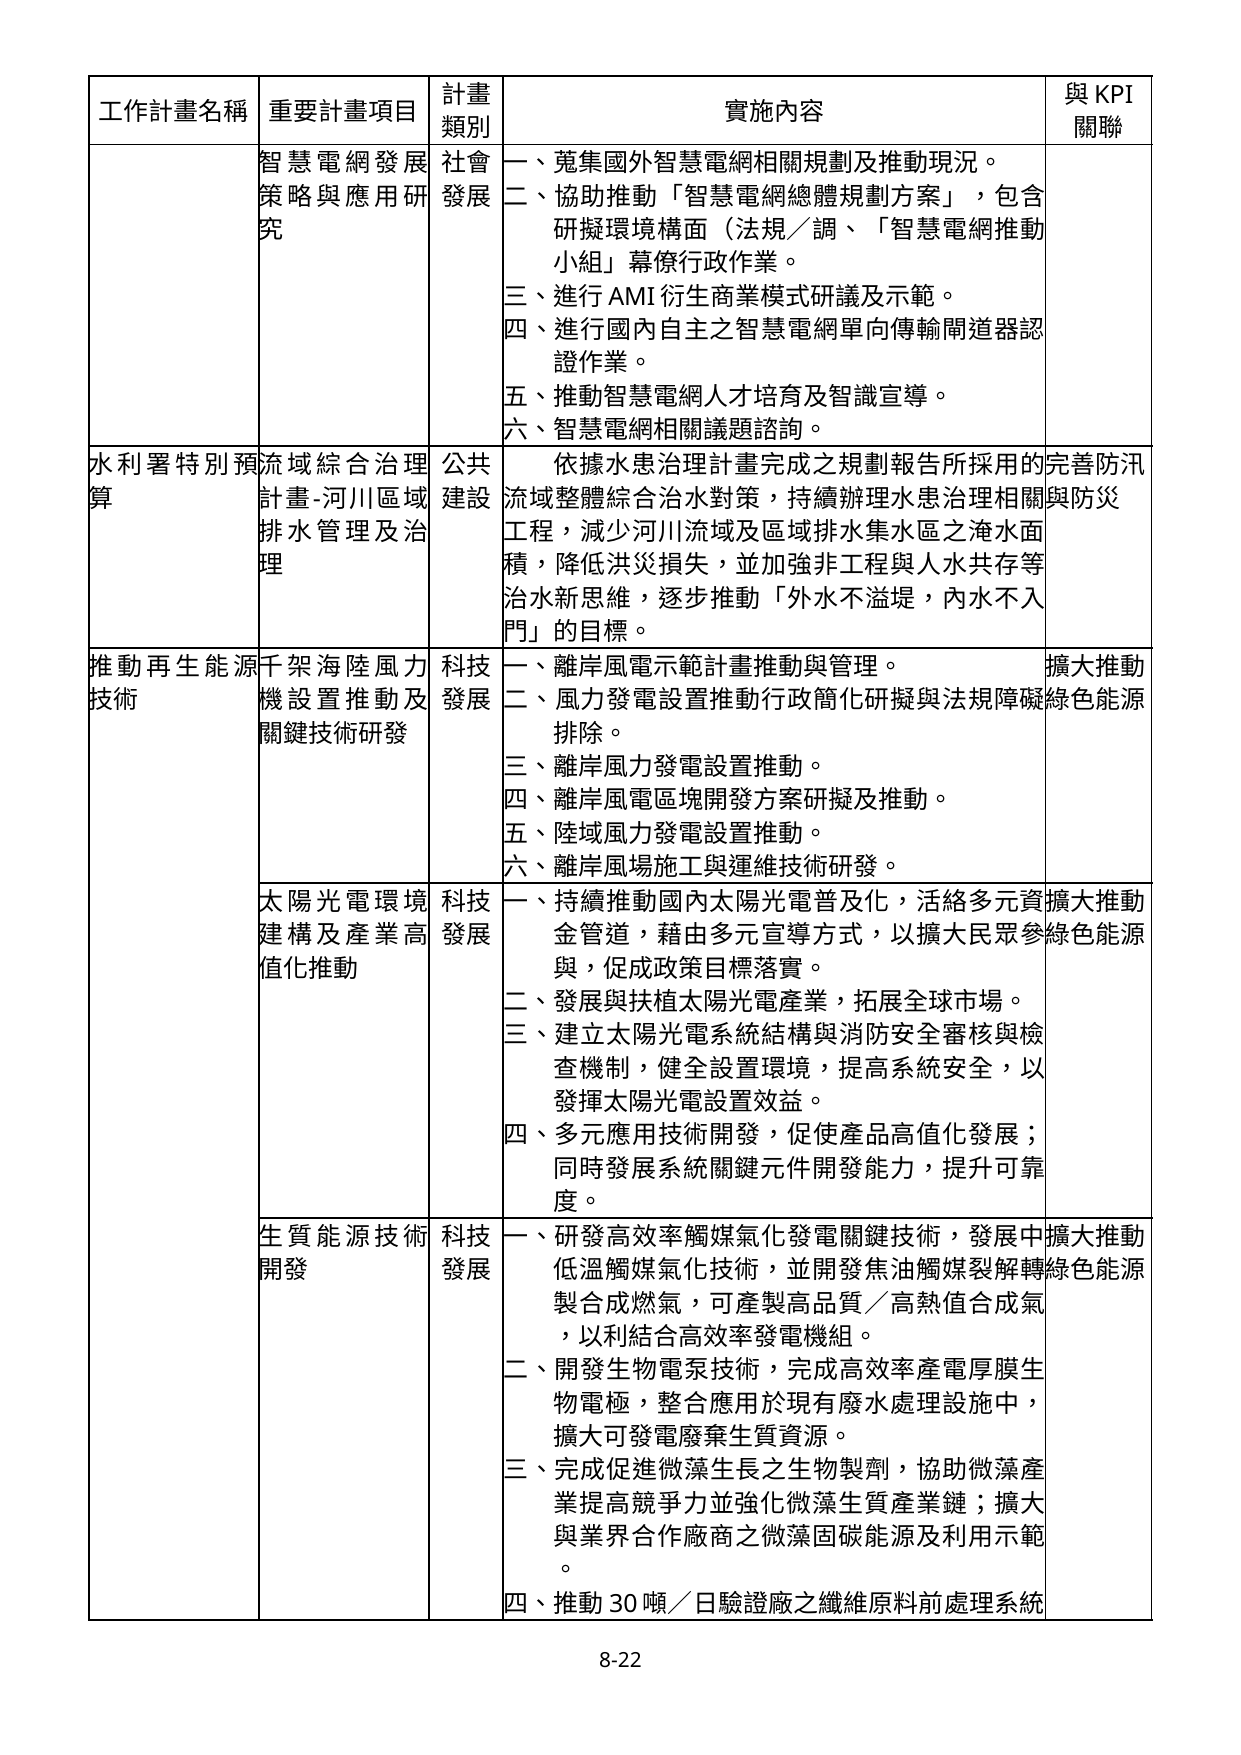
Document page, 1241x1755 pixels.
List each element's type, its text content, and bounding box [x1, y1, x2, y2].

table_cell 一、蒐集國外智慧電網相關規劃及推動現況。 二、協助推動「智慧電網總體規劃方案」，包含研擬環境構面（法規／調、「智慧電網推動小組」幕僚行政作業。 三、進行AMI衍生商業模式研議及示範。 四、進行國內自主之智慧電網單向傳輸閘道器認證作業。 五、推動智慧電網人才培育及智識宣導。 六、智慧電網相關議題諮詢。 [504, 145, 1045, 445]
table_cell [90, 145, 258, 445]
table_cell 擴大推動綠色能源 [1046, 649, 1151, 882]
table_cell 智慧電網發展策略與應用研究 [260, 145, 428, 445]
table_header 重要計畫項目 [260, 77, 428, 143]
table_header 工作計畫名稱 [90, 77, 258, 143]
table_header 與KPI 關聯 [1046, 77, 1151, 143]
table_cell 科技發展 [430, 1219, 502, 1619]
table_cell 一、持續推動國內太陽光電普及化，活絡多元資金管道，藉由多元宣導方式，以擴大民眾參與，促成政策目標落實。 二、發展與扶植太陽光電產業，拓展全球市場。 三、建立太陽光電系統結構與消防安全審核與檢查機制，健全設置環境，提高系統安全，以發揮太陽光電設置效益。 四、多元應用技術開發，促使產品高值化發展；同時發展系統關鍵元件開發能力，提升可靠度。 [504, 884, 1045, 1217]
table_cell 擴大推動綠色能源 [1046, 884, 1151, 1217]
table_header 計畫類別 [430, 77, 502, 143]
table_header 實施內容 [504, 77, 1045, 143]
table_cell 一、研發高效率觸媒氣化發電關鍵技術，發展中低溫觸媒氣化技術，並開發焦油觸媒裂解轉製合成燃氣，可產製高品質／高熱值合成氣，以利結合高效率發電機組。 二、開發生物電泵技術，完成高效率產電厚膜生物電極，整合應用於現有廢水處理設施中，擴大可發電廢棄生質資源。 三、完成促進微藻生長之生物製劑，協助微藻產業提高競爭力並強化微藻生質產業鏈；擴大與業界合作廠商之微藻固碳能源及利用示範。 四、推動30噸／日驗證廠之纖維原料前處理系統 [504, 1219, 1045, 1619]
table_cell 社會發展 [430, 145, 502, 445]
table_cell 一、離岸風電示範計畫推動與管理。 二、風力發電設置推動行政簡化研擬與法規障礙排除。 三、離岸風力發電設置推動。 四、離岸風電區塊開發方案研擬及推動。 五、陸域風力發電設置推動。 六、離岸風場施工與運維技術研發。 [504, 649, 1045, 882]
table_cell 擴大推動綠色能源 [1046, 1219, 1151, 1619]
table_cell 科技發展 [430, 884, 502, 1217]
table_cell 依據水患治理計畫完成之規劃報告所採用的流域整體綜合治水對策，持續辦理水患治理相關工程，減少河川流域及區域排水集水區之淹水面積，降低洪災損失，並加強非工程與人水共存等治水新思維，逐步推動「外水不溢堤，內水不入門」的目標。 [504, 447, 1045, 647]
table_cell 推動再生能源技術 [90, 649, 258, 1619]
table_cell [1046, 145, 1151, 445]
table_cell 水利署特別預算 [90, 447, 258, 647]
table_cell 生質能源技術開發 [260, 1219, 428, 1619]
table_cell 科技發展 [430, 649, 502, 882]
table_cell 公共建設 [430, 447, 502, 647]
table_cell 千架海陸風力機設置推動及關鍵技術研發 [260, 649, 428, 882]
table_cell 太陽光電環境建構及產業高值化推動 [260, 884, 428, 1217]
table_cell 流域綜合治理計畫-河川區域排水管理及治理 [260, 447, 428, 647]
table_cell 完善防汛與防災 [1046, 447, 1151, 647]
